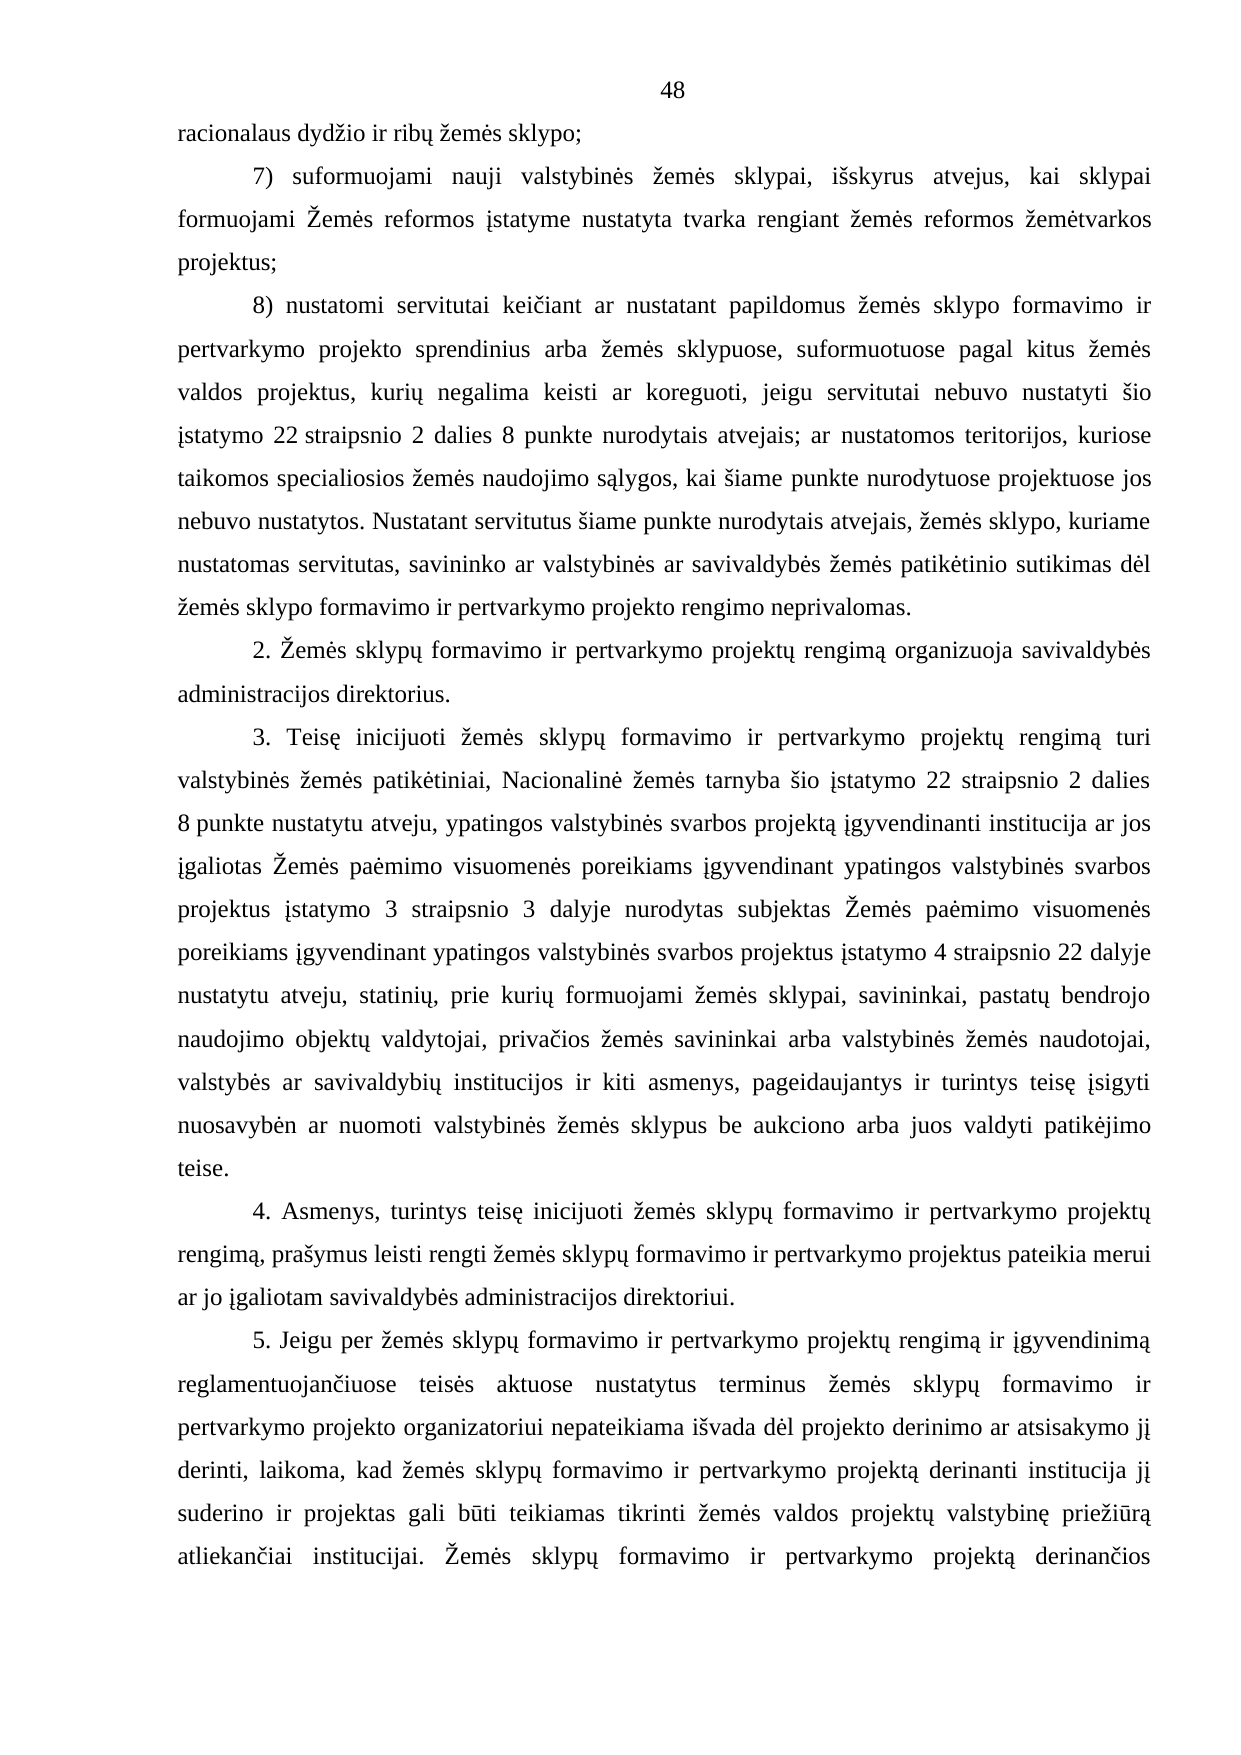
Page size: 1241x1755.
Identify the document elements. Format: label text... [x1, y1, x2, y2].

text 3. Teisę inicijuoti žemės sklypų formavimo ir pertvarkymo projektų rengimą turi valstybinės žemės patikėtiniai, Nacionalinė žemės tarnyba šio įstatymo 22 straipsnio 2 dalies 8 punkte nustatytu atveju, ypatingos valstybinės svarbos projektą įgyvendinanti institucija ar jos įgaliotas Žemės paėmimo visuomenės poreikiams įgyvendinant ypatingos valstybinės svarbos projektus įstatymo 3 straipsnio 3 dalyje nurodytas subjektas Žemės paėmimo visuomenės poreikiams įgyvendinant ypatingos valstybinės svarbos projektus įstatymo 4 straipsnio 22 dalyje nustatytu atveju, statinių, prie kurių formuojami žemės sklypai, savininkai, pastatų bendrojo naudojimo objektų valdytojai, privačios žemės savininkai arba valstybinės žemės naudotojai, valstybės ar savivaldybių institucijos ir kiti asmenys, pageidaujantys ir turintys teisę įsigyti nuosavybėn ar nuomoti valstybinės žemės sklypus be aukciono arba juos valdyti patikėjimo teise. [177, 722, 1152, 1182]
text 4. Asmenys, turintys teisę inicijuoti žemės sklypų formavimo ir pertvarkymo projektų rengimą, prašymus leisti rengti žemės sklypų formavimo ir pertvarkymo projektus pateikia merui ar jo įgaliotam savivaldybės administracijos direktoriui. [177, 1196, 1152, 1311]
text racionalaus dydžio ir ribų žemės sklypo; [177, 118, 1152, 147]
text 2. Žemės sklypų formavimo ir pertvarkymo projektų rengimą organizuoja savivaldybės administracijos direktorius. [177, 636, 1152, 707]
text 7) suformuojami nauji valstybinės žemės sklypai, išskyrus atvejus, kai sklypai formuojami Žemės reformos įstatyme nustatyta tvarka rengiant žemės reformos žemėtvarkos projektus; [177, 161, 1152, 276]
text 8) nustatomi servitutai keičiant ar nustatant papildomus žemės sklypo formavimo ir pertvarkymo projekto sprendinius arba žemės sklypuose, suformuotuose pagal kitus žemės valdos projektus, kurių negalima keisti ar koreguoti, jeigu servitutai nebuvo nustatyti šio įstatymo 22 straipsnio 2 dalies 8 punkte nurodytais atvejais; ar nustatomos teritorijos, kuriose taikomos specialiosios žemės naudojimo sąlygos, kai šiame punkte nurodytuose projektuose jos nebuvo nustatytos. Nustatant servitutus šiame punkte nurodytais atvejais, žemės sklypo, kuriame nustatomas servitutas, savininko ar valstybinės ar savivaldybės žemės patikėtinio sutikimas dėl žemės sklypo formavimo ir pertvarkymo projekto rengimo neprivalomas. [177, 291, 1152, 621]
text 5. Jeigu per žemės sklypų formavimo ir pertvarkymo projektų rengimą ir įgyvendinimą reglamentuojančiuose teisės aktuose nustatytus terminus žemės sklypų formavimo ir pertvarkymo projekto organizatoriui nepateikiama išvada dėl projekto derinimo ar atsisakymo jį derinti, laikoma, kad žemės sklypų formavimo ir pertvarkymo projektą derinanti institucija jį suderino ir projektas gali būti teikiamas tikrinti žemės valdos projektų valstybinę priežiūrą atliekančiai institucijai. Žemės sklypų formavimo ir pertvarkymo projektą derinančios [177, 1326, 1152, 1570]
